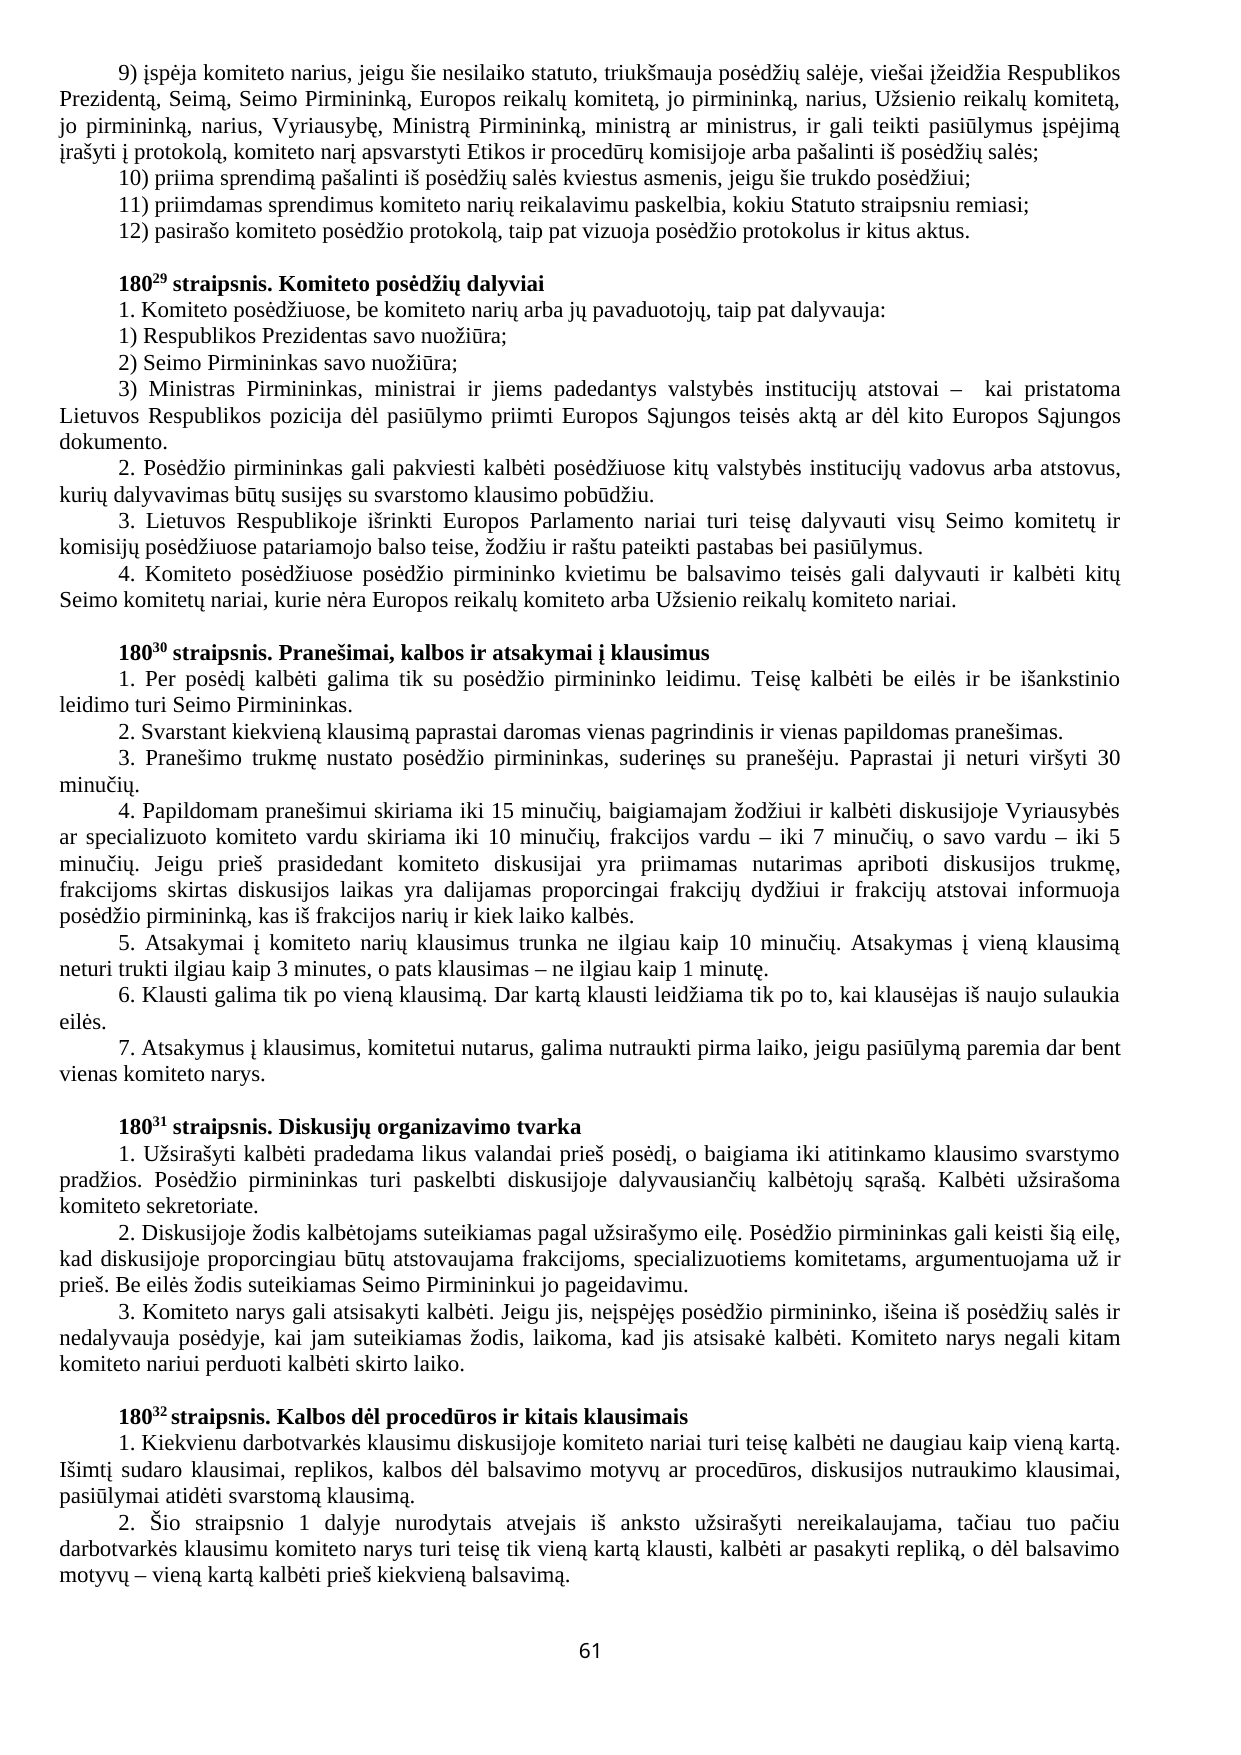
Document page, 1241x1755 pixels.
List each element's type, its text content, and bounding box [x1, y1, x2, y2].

text 4. Komiteto posėdžiuose posėdžio pirmininko kvietimu be balsavimo teisės gali dalyvauti ir kalbėti kitų Seimo komitetų nariai, kurie nėra Europos reikalų komiteto arba Užsienio reikalų komiteto nariai. [59, 560, 1122, 612]
text 10) priima sprendimą pašalinti iš posėdžių salės kviestus asmenis, jeigu šie trukdo posėdžiui; [59, 164, 1122, 191]
text 1. Užsirašyti kalbėti pradedama likus valandai prieš posėdį, o baigiama iki atitinkamo klausimo svarstymo pradžios. Posėdžio pirmininkas turi paskelbti diskusijoje dalyvausiančių kalbėtojų sąrašą. Kalbėti užsirašoma komiteto sekretoriate. [59, 1139, 1122, 1219]
text 12) pasirašo komiteto posėdžio protokolą, taip pat vizuoja posėdžio protokolus ir kitus aktus. [59, 217, 1122, 243]
text 2. Diskusijoje žodis kalbėtojams suteikiamas pagal užsirašymo eilę. Posėdžio pirmininkas gali keisti šią eilę, kad diskusijoje proporcingiau būtų atstovaujama frakcijoms, specializuotiems komitetams, argumentuojama už ir prieš. Be eilės žodis suteikiamas Seimo Pirmininkui jo pageidavimu. [59, 1219, 1122, 1298]
text 2. Šio straipsnio 1 dalyje nurodytais atvejais iš anksto užsirašyti nereikalaujama, tačiau tuo pačiu darbotvarkės klausimu komiteto narys turi teisę tik vieną kartą klausti, kalbėti ar pasakyti repliką, o dėl balsavimo motyvų – vieną kartą kalbėti prieš kiekvieną balsavimą. [59, 1508, 1122, 1588]
text 1) Respublikos Prezidentas savo nuožiūra; [59, 323, 1122, 349]
text 1. Komiteto posėdžiuose, be komiteto narių arba jų pavaduotojų, taip pat dalyvauja: [59, 296, 1122, 323]
text 1. Kiekvienu darbotvarkės klausimu diskusijoje komiteto nariai turi teisę kalbėti ne daugiau kaip vieną kartą. Išimtį sudaro klausimai, replikos, kalbos dėl balsavimo motyvų ar procedūros, diskusijos nutraukimo klausimai, pasiūlymai atidėti svarstomą klausimą. [59, 1429, 1122, 1508]
text 3. Pranešimo trukmę nustato posėdžio pirmininkas, suderinęs su pranešėju. Paprastai ji neturi viršyti 30 minučių. [59, 744, 1122, 797]
text 2. Posėdžio pirmininkas gali pakviesti kalbėti posėdžiuose kitų valstybės institucijų vadovus arba atstovus, kurių dalyvavimas būtų susijęs su svarstomo klausimo pobūdžiu. [59, 454, 1122, 507]
text 3) Ministras Pirmininkas, ministrai ir jiems padedantys valstybės institucijų atstovai – kai pristatoma Lietuvos Respublikos pozicija dėl pasiūlymo priimti Europos Sąjungos teisės aktą ar dėl kito Europos Sąjungos dokumento. [59, 375, 1122, 454]
text 18029 straipsnis. Komiteto posėdžių dalyviai [59, 270, 1122, 296]
text 18031 straipsnis. Diskusijų organizavimo tvarka [59, 1113, 1122, 1139]
text 11) priimdamas sprendimus komiteto narių reikalavimu paskelbia, kokiu Statuto straipsniu remiasi; [59, 191, 1122, 217]
text 6. Klausti galima tik po vieną klausimą. Dar kartą klausti leidžiama tik po to, kai klausėjas iš naujo sulaukia eilės. [59, 981, 1122, 1034]
text 9) įspėja komiteto narius, jeigu šie nesilaiko statuto, triukšmauja posėdžių salėje, viešai įžeidžia Respublikos Prezidentą, Seimą, Seimo Pirmininką, Europos reikalų komitetą, jo pirmininką, narius, Užsienio reikalų komitetą, jo pirmininką, narius, Vyriausybę, Ministrą Pirmininką, ministrą ar ministrus, ir gali teikti pasiūlymus įspėjimą įrašyti į protokolą, komiteto narį apsvarstyti Etikos ir procedūrų komisijoje arba pašalinti iš posėdžių salės; [59, 59, 1122, 164]
text 1. Per posėdį kalbėti galima tik su posėdžio pirmininko leidimu. Teisę kalbėti be eilės ir be išankstinio leidimo turi Seimo Pirmininkas. [59, 665, 1122, 718]
text 5. Atsakymai į komiteto narių klausimus trunka ne ilgiau kaip 10 minučių. Atsakymas į vieną klausimą neturi trukti ilgiau kaip 3 minutes, o pats klausimas – ne ilgiau kaip 1 minutę. [59, 929, 1122, 981]
text 18032 straipsnis. Kalbos dėl procedūros ir kitais klausimais [59, 1403, 1122, 1429]
text 7. Atsakymus į klausimus, komitetui nutarus, galima nutraukti pirma laiko, jeigu pasiūlymą paremia dar bent vienas komiteto narys. [59, 1034, 1122, 1087]
text 3. Komiteto narys gali atsisakyti kalbėti. Jeigu jis, neįspėjęs posėdžio pirmininko, išeina iš posėdžių salės ir nedalyvauja posėdyje, kai jam suteikiamas žodis, laikoma, kad jis atsisakė kalbėti. Komiteto narys negali kitam komiteto nariui perduoti kalbėti skirto laiko. [59, 1298, 1122, 1377]
text 2) Seimo Pirmininkas savo nuožiūra; [59, 349, 1122, 375]
text 3. Lietuvos Respublikoje išrinkti Europos Parlamento nariai turi teisę dalyvauti visų Seimo komitetų ir komisijų posėdžiuose patariamojo balso teise, žodžiu ir raštu pateikti pastabas bei pasiūlymus. [59, 507, 1122, 560]
text 18030 straipsnis. Pranešimai, kalbos ir atsakymai į klausimus [59, 639, 1122, 665]
text 4. Papildomam pranešimui skiriama iki 15 minučių, baigiamajam žodžiui ir kalbėti diskusijoje Vyriausybės ar specializuoto komiteto vardu skiriama iki 10 minučių, frakcijos vardu – iki 7 minučių, o savo vardu – iki 5 minučių. Jeigu prieš prasidedant komiteto diskusijai yra priimamas nutarimas apriboti diskusijos trukmę, frakcijoms skirtas diskusijos laikas yra dalijamas proporcingai frakcijų dydžiui ir frakcijų atstovai informuoja posėdžio pirmininką, kas iš frakcijos narių ir kiek laiko kalbės. [59, 797, 1122, 929]
text 2. Svarstant kiekvieną klausimą paprastai daromas vienas pagrindinis ir vienas papildomas pranešimas. [59, 718, 1122, 744]
